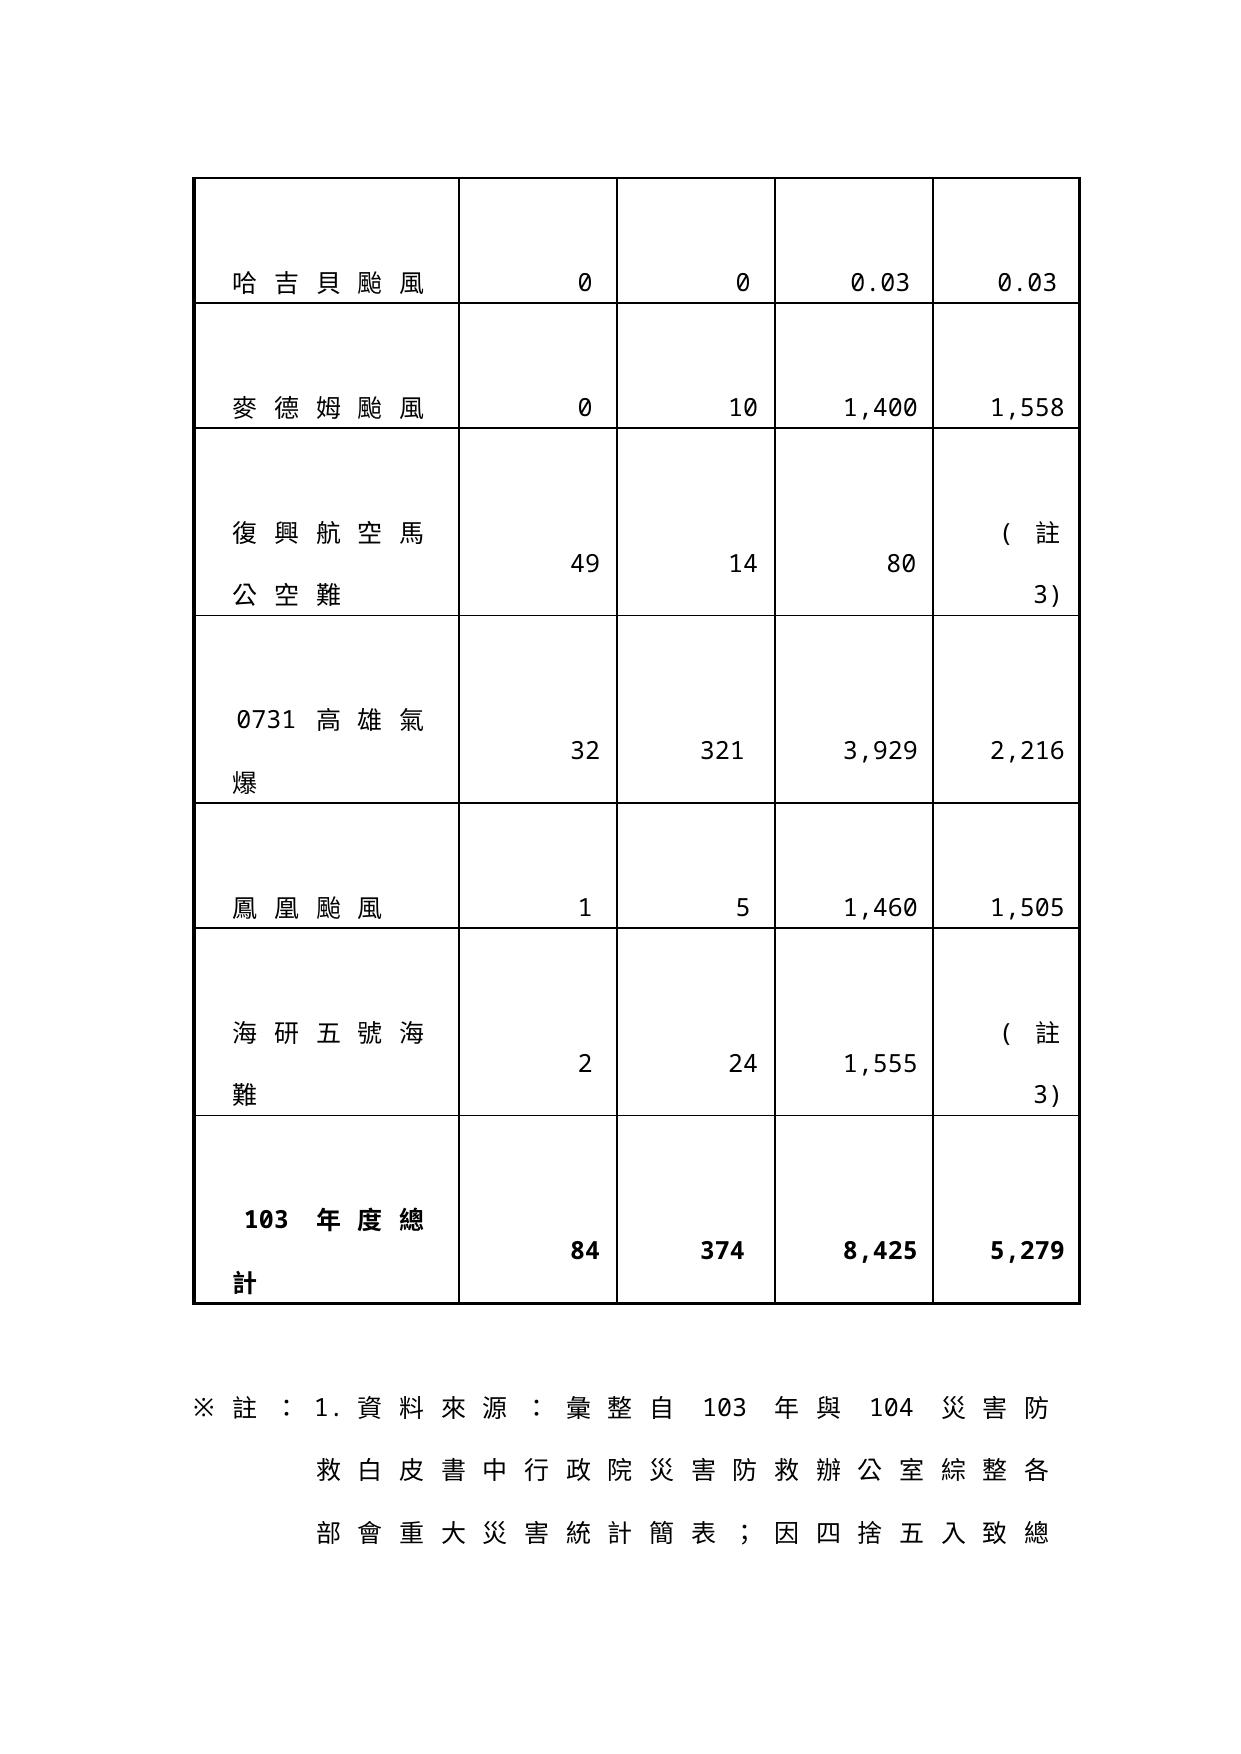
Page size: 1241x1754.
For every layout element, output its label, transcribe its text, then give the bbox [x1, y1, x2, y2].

table_cell 1,400 [776, 304, 932, 427]
table_cell 1,555 [776, 929, 932, 1115]
table_cell 3,929 [776, 616, 932, 802]
table_cell 復興航空馬公空難 [196, 429, 458, 615]
table_cell 84 [460, 1116, 616, 1302]
table_cell 5 [618, 804, 774, 927]
table_cell 32 [460, 616, 616, 802]
table_cell 1,558 [934, 304, 1078, 427]
table_cell 鳳凰颱風 [196, 804, 458, 927]
table_cell 0 [618, 179, 774, 302]
table_cell 10 [618, 304, 774, 427]
table_cell 1,460 [776, 804, 932, 927]
table_cell 2 [460, 929, 616, 1115]
table_cell 0 [460, 304, 616, 427]
table_cell 24 [618, 929, 774, 1115]
table_cell 321 [618, 616, 774, 802]
table_cell (註3) [934, 929, 1078, 1115]
table_cell 哈吉貝颱風 [196, 179, 458, 302]
table_cell 麥德姆颱風 [196, 304, 458, 427]
table_cell 海研五號海難 [196, 929, 458, 1115]
table_cell (註3) [934, 429, 1078, 615]
table_cell 2,216 [934, 616, 1078, 802]
table_cell 80 [776, 429, 932, 615]
table_cell 0.03 [776, 179, 932, 302]
table_cell 0731高雄氣爆 [196, 616, 458, 802]
table_cell 5,279 [934, 1116, 1078, 1302]
text ※註：1.資料來源：彙整自103年與104災害防救白皮書中行政院災害防救辦公室綜整各部會重大災害統計簡表；因四捨五入致總 [180, 1365, 1058, 1552]
table_cell 14 [618, 429, 774, 615]
table_cell 0 [460, 179, 616, 302]
table_cell 0.03 [934, 179, 1078, 302]
table_cell 103年度總計 [196, 1116, 458, 1302]
table_cell 374 [618, 1116, 774, 1302]
table_cell 1 [460, 804, 616, 927]
table_cell 8,425 [776, 1116, 932, 1302]
table_cell 1,505 [934, 804, 1078, 927]
table_cell 49 [460, 429, 616, 615]
